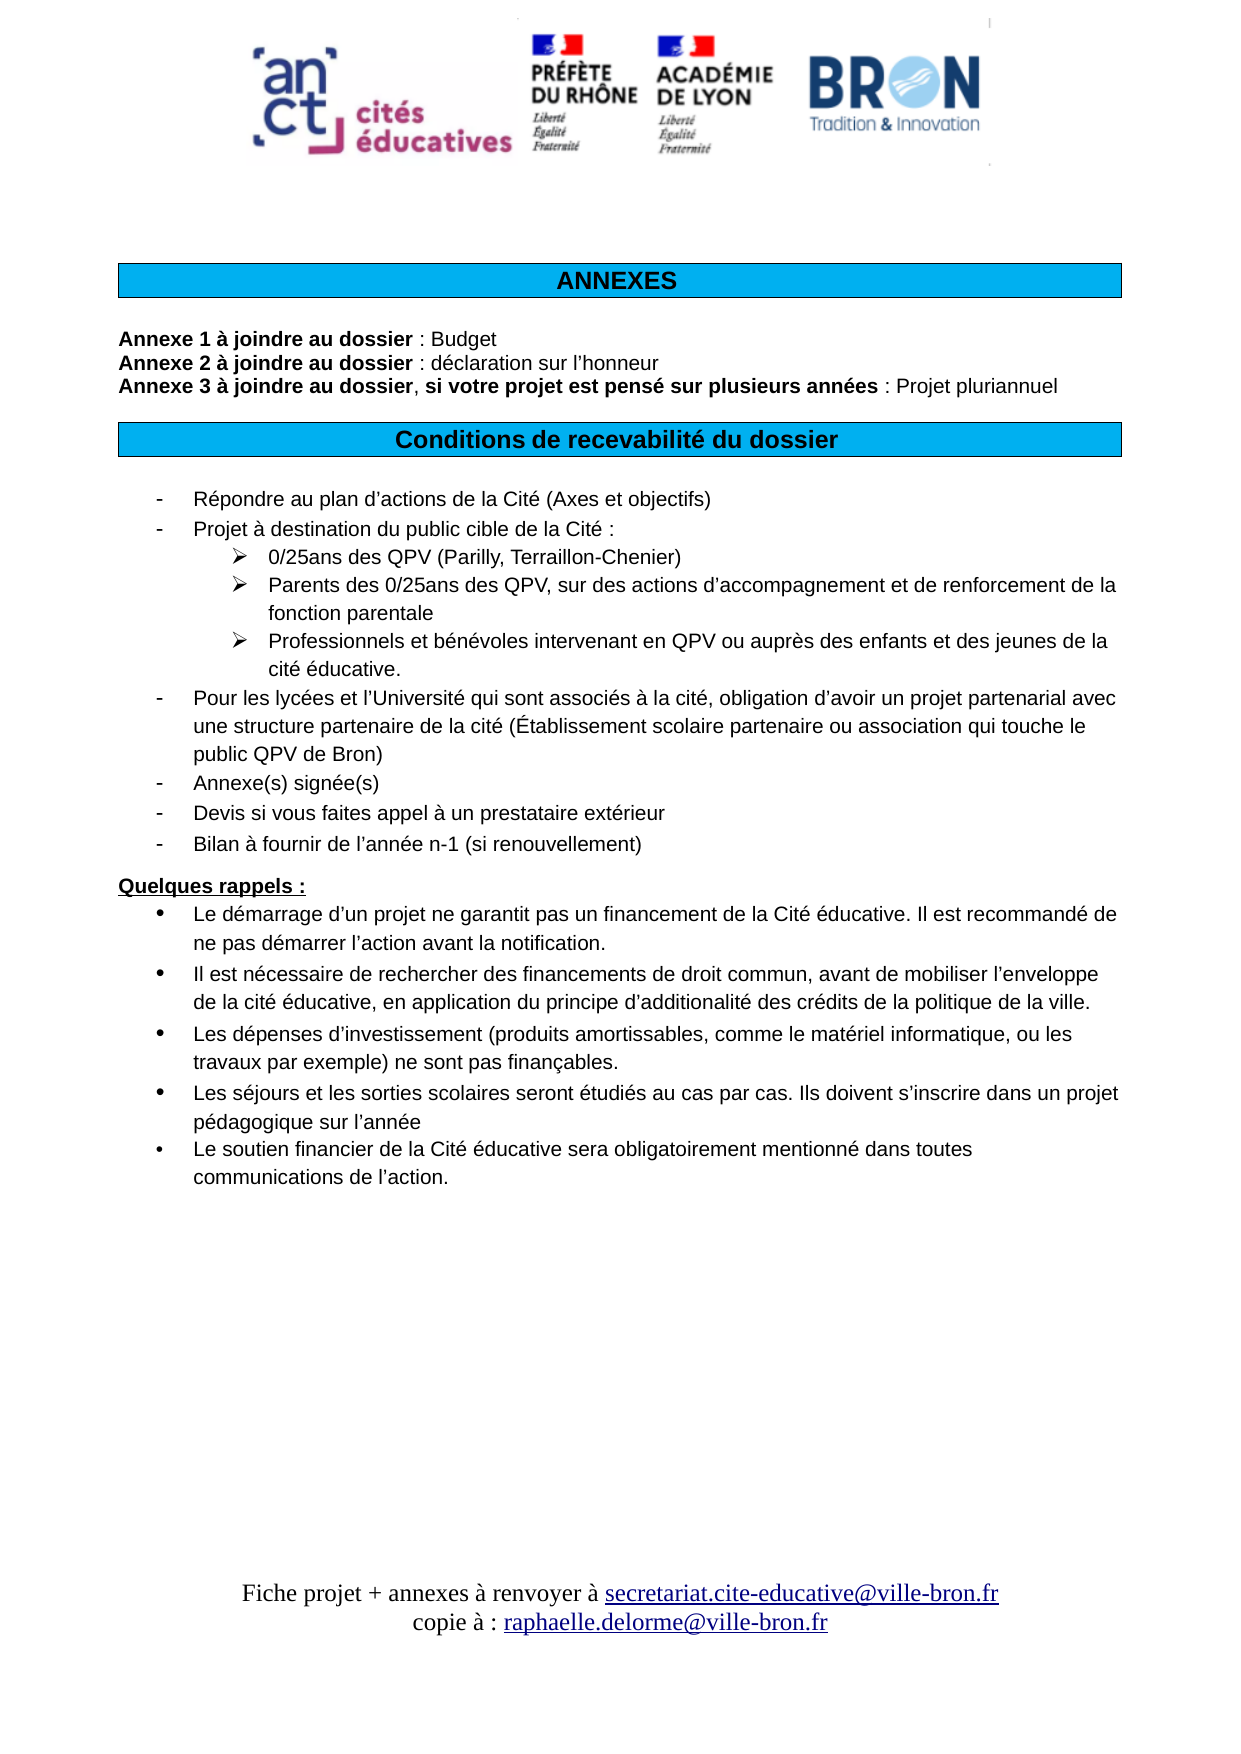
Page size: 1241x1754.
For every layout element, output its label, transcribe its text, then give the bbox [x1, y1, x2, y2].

list Projet à destination du public cible de la Cité : [156, 515, 1122, 541]
list Professionnels et bénévoles intervenant en QPV ou auprès des enfants et des jeunes de la cité éducative. [231, 629, 1122, 681]
list Devis si vous faites appel à un prestataire extérieur [156, 799, 1122, 826]
list 0/25ans des QPV (Parilly, Terraillon-Chenier) [231, 545, 1122, 569]
picture [246, 18, 994, 166]
list Le soutien financier de la Cité éducative sera obligatoirement mentionné dans toutes communications de l’action. [156, 1137, 1122, 1189]
list Pour les lycées et l’Université qui sont associés à la cité, obligation d’avoir un projet partenarial avec une structure partenaire de la cité (Établissement scolaire partenaire ou association qui touche le public QPV de Bron) [156, 684, 1122, 766]
list Il est nécessaire de rechercher des financements de droit commun, avant de mobiliser l’enveloppe de la cité éducative, en application du principe d’additionalité des crédits de la politique de la ville. [156, 958, 1122, 1014]
text Quelques rappels : [118, 876, 1122, 898]
list Le démarrage d’un projet ne garantit pas un financement de la Cité éducative. Il est recommandé de ne pas démarrer l’action avant la notification. [156, 898, 1122, 954]
text Annexe 2 à joindre au dossier : déclaration sur l’honneur [118, 350, 1122, 374]
list Bilan à fournir de l’année n-1 (si renouvellement) [156, 829, 1122, 856]
list Annexe(s) signée(s) [156, 769, 1122, 796]
list Les séjours et les sorties scolaires seront étudiés au cas par cas. Ils doivent s’inscrire dans un projet pédagogique sur l’année [156, 1077, 1122, 1134]
text ANNEXES [119, 264, 1121, 297]
list Parents des 0/25ans des QPV, sur des actions d’accompagnement et de renforcement de la fonction parentale [231, 573, 1122, 625]
list Les dépenses d’investissement (produits amortissables, comme le matériel informatique, ou les travaux par exemple) ne sont pas finançables. [156, 1018, 1122, 1074]
list Répondre au plan d’actions de la Cité (Axes et objectifs) [156, 485, 1122, 511]
text Conditions de recevabilité du dossier [119, 423, 1121, 456]
text Annexe 3 à joindre au dossier, si votre projet est pensé sur plusieurs années : Projet pluriannuel [118, 374, 1122, 398]
text Annexe 1 à joindre au dossier : Budget [118, 326, 1122, 350]
